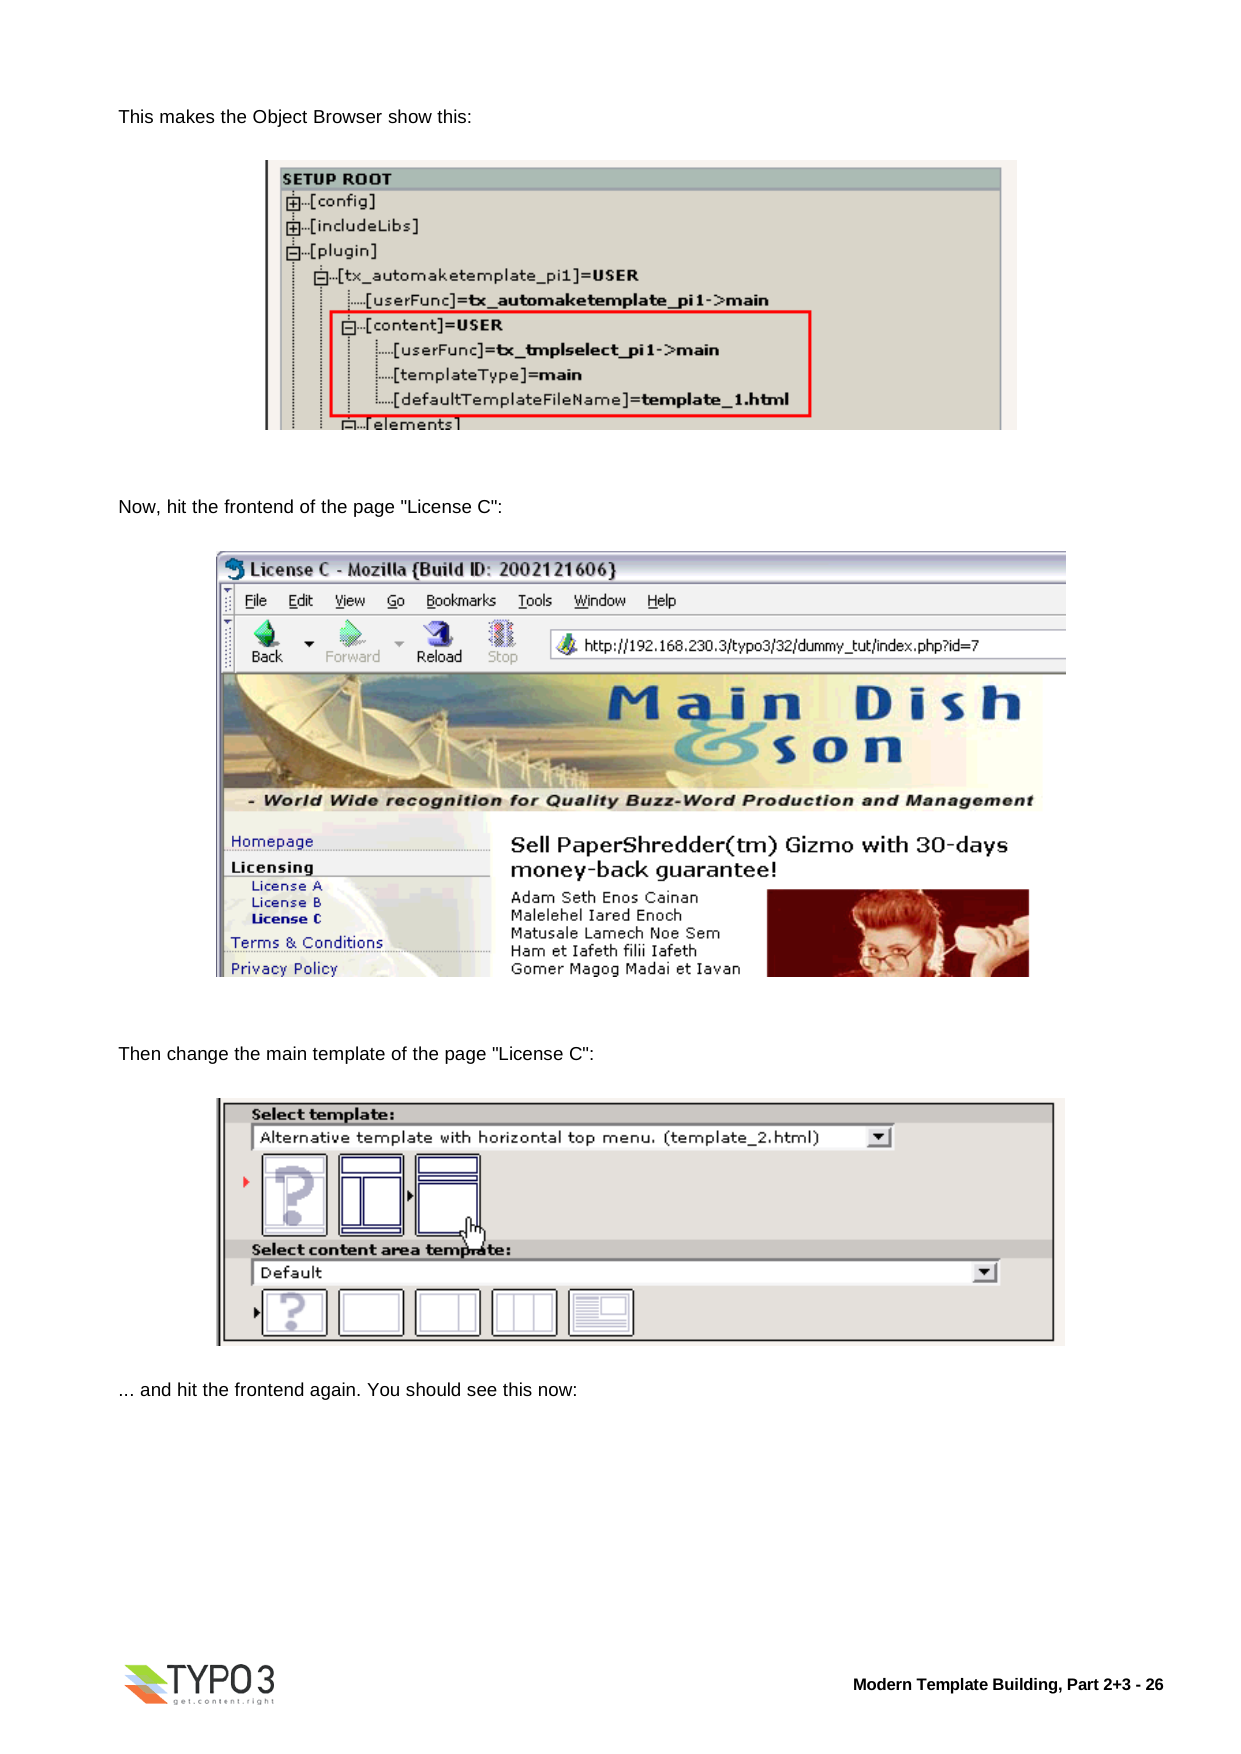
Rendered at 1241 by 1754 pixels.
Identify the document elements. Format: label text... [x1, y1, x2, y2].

picture [265, 160, 1017, 430]
text ... and hit the frontend again. You should see this now: [118, 1379, 1163, 1400]
text This makes the Object Browser show this: [118, 106, 1163, 127]
picture [216, 1098, 1065, 1346]
text Now, hit the frontend of the page "License C": [118, 496, 1163, 517]
picture [119, 1659, 280, 1710]
picture [216, 551, 1066, 977]
text Then change the main template of the page "License C": [118, 1043, 1163, 1064]
